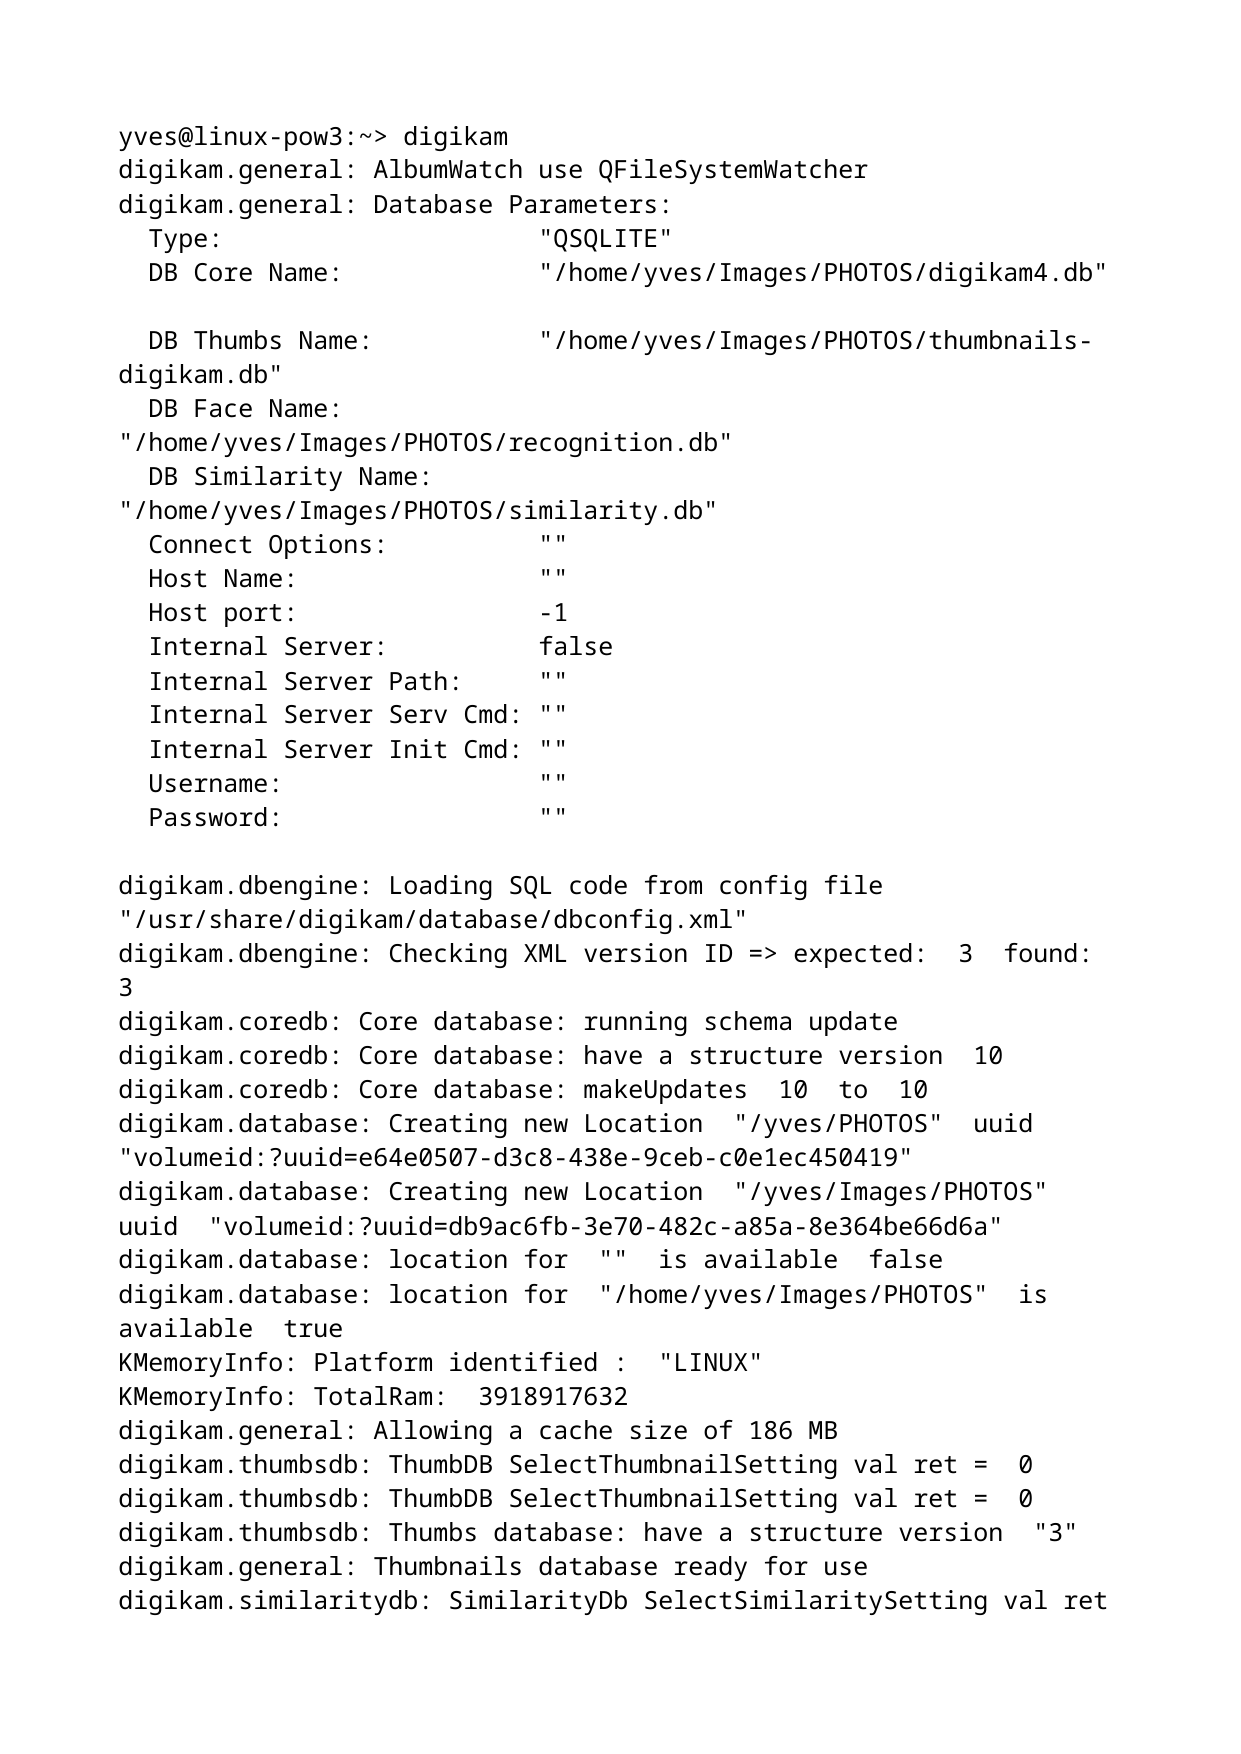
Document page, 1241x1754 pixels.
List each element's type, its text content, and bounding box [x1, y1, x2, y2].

text yves@linux-pow3:~> digikam digikam.general: AlbumWatch use QFileSystemWatcher digikam.general: Database Parameters: Type: "QSQLITE" DB Core Name: "/home/yves/Images/PHOTOS/digikam4.db" DB Thumbs Name: "/home/yves/Images/PHOTOS/thumbnails-digikam.db" DB Face Name: "/home/yves/Images/PHOTOS/recognition.db" DB Similarity Name: "/home/yves/Images/PHOTOS/similarity.db" Connect Options: "" Host Name: "" Host port: -1 Internal Server: false Internal Server Path: "" Internal Server Serv Cmd: "" Internal Server Init Cmd: "" Username: "" Password: "" digikam.dbengine: Loading SQL code from config file "/usr/share/digikam/database/dbconfig.xml" digikam.dbengine: Checking XML version ID => expected: 3 found: 3 digikam.coredb: Core database: running schema update digikam.coredb: Core database: have a structure version 10 digikam.coredb: Core database: makeUpdates 10 to 10 digikam.database: Creating new Location "/yves/PHOTOS" uuid "volumeid:?uuid=e64e0507-d3c8-438e-9ceb-c0e1ec450419" digikam.database: Creating new Location "/yves/Images/PHOTOS" uuid "volumeid:?uuid=db9ac6fb-3e70-482c-a85a-8e364be66d6a" digikam.database: location for "" is available false digikam.database: location for "/home/yves/Images/PHOTOS" is available true KMemoryInfo: Platform identified : "LINUX" KMemoryInfo: TotalRam: 3918917632 digikam.general: Allowing a cache size of 186 MB digikam.thumbsdb: ThumbDB SelectThumbnailSetting val ret = 0 digikam.thumbsdb: ThumbDB SelectThumbnailSetting val ret = 0 digikam.thumbsdb: Thumbs database: have a structure version "3" digikam.general: Thumbnails database ready for use digikam.similaritydb: SimilarityDb SelectSimilaritySetting val ret [118, 118, 1122, 1617]
